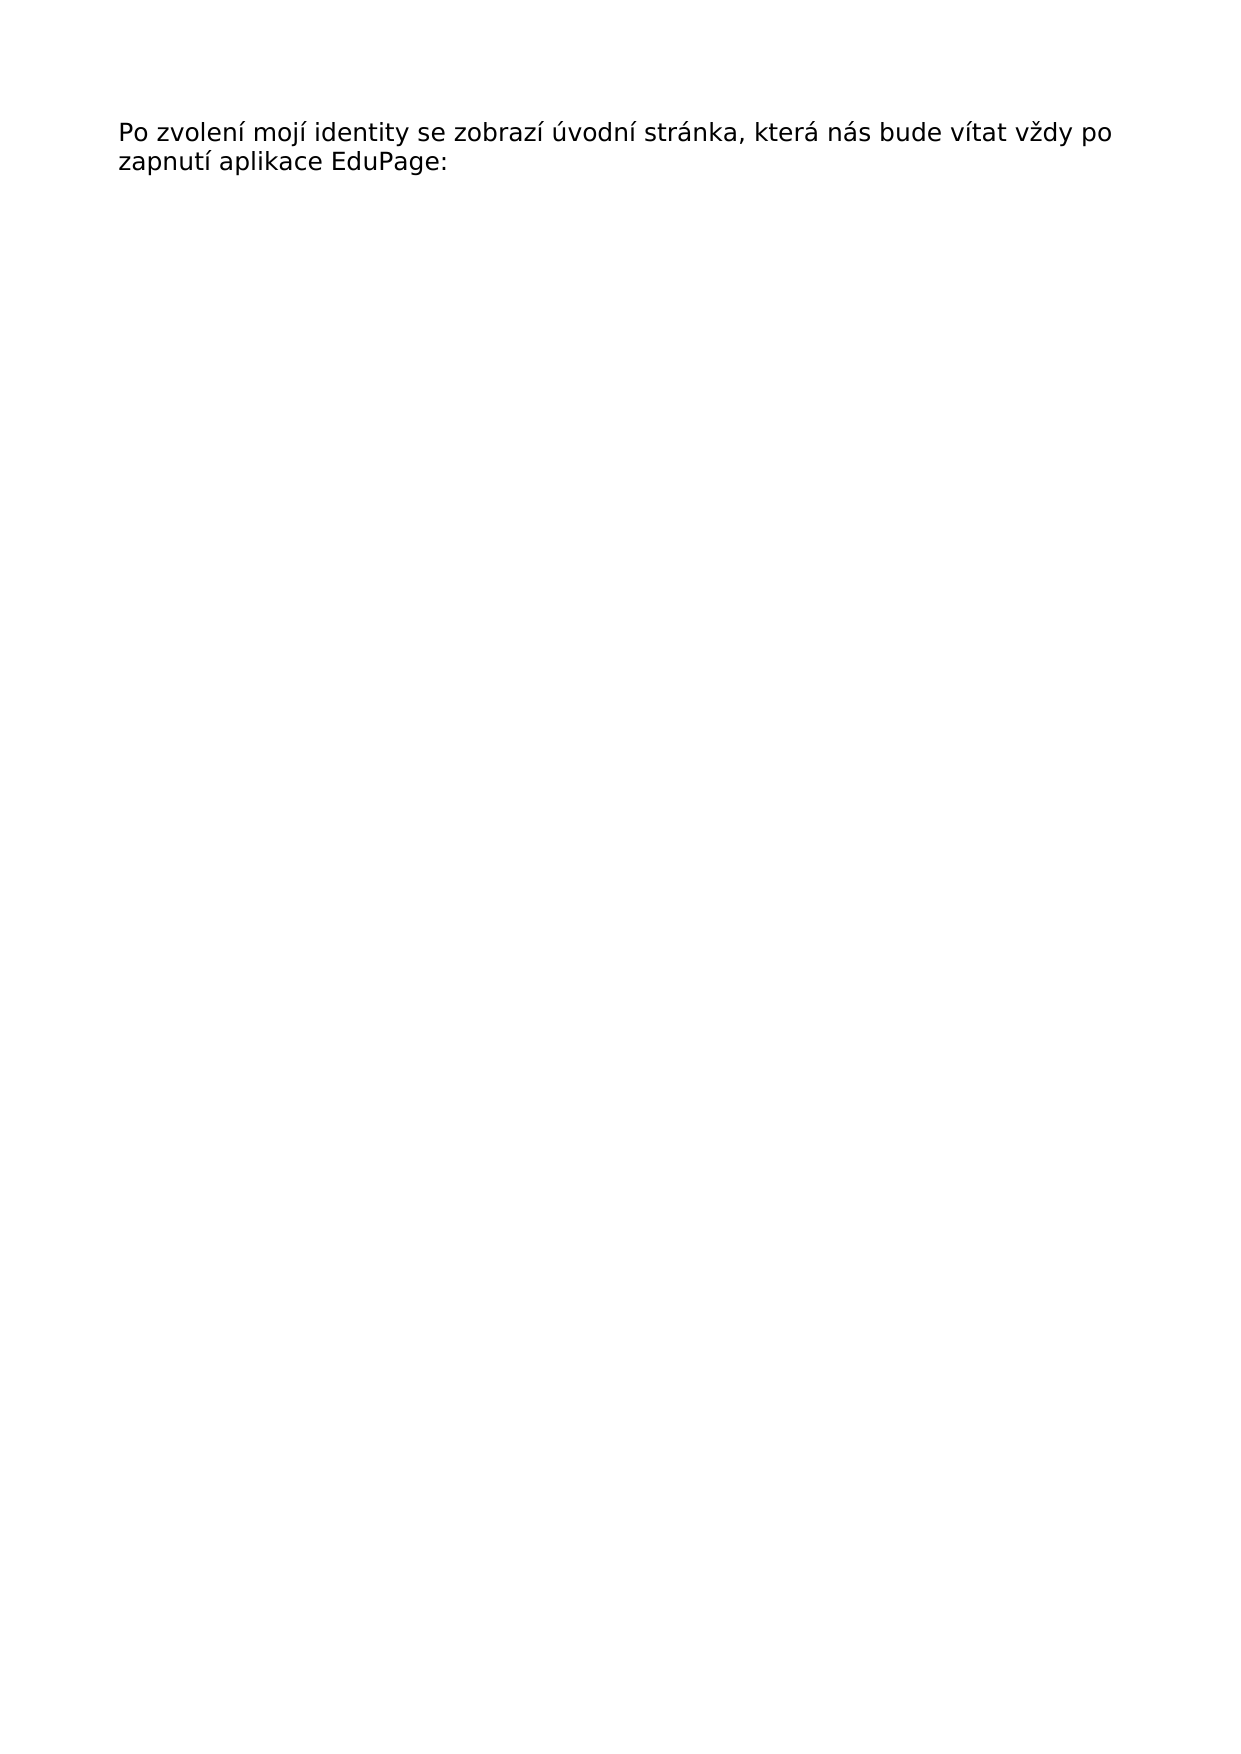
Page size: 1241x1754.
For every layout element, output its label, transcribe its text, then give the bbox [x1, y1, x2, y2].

text Po zvolení mojí identity se zobrazí úvodní stránka, která nás bude vítat vždy po zapnutí aplikace EduPage: [118, 118, 1122, 176]
